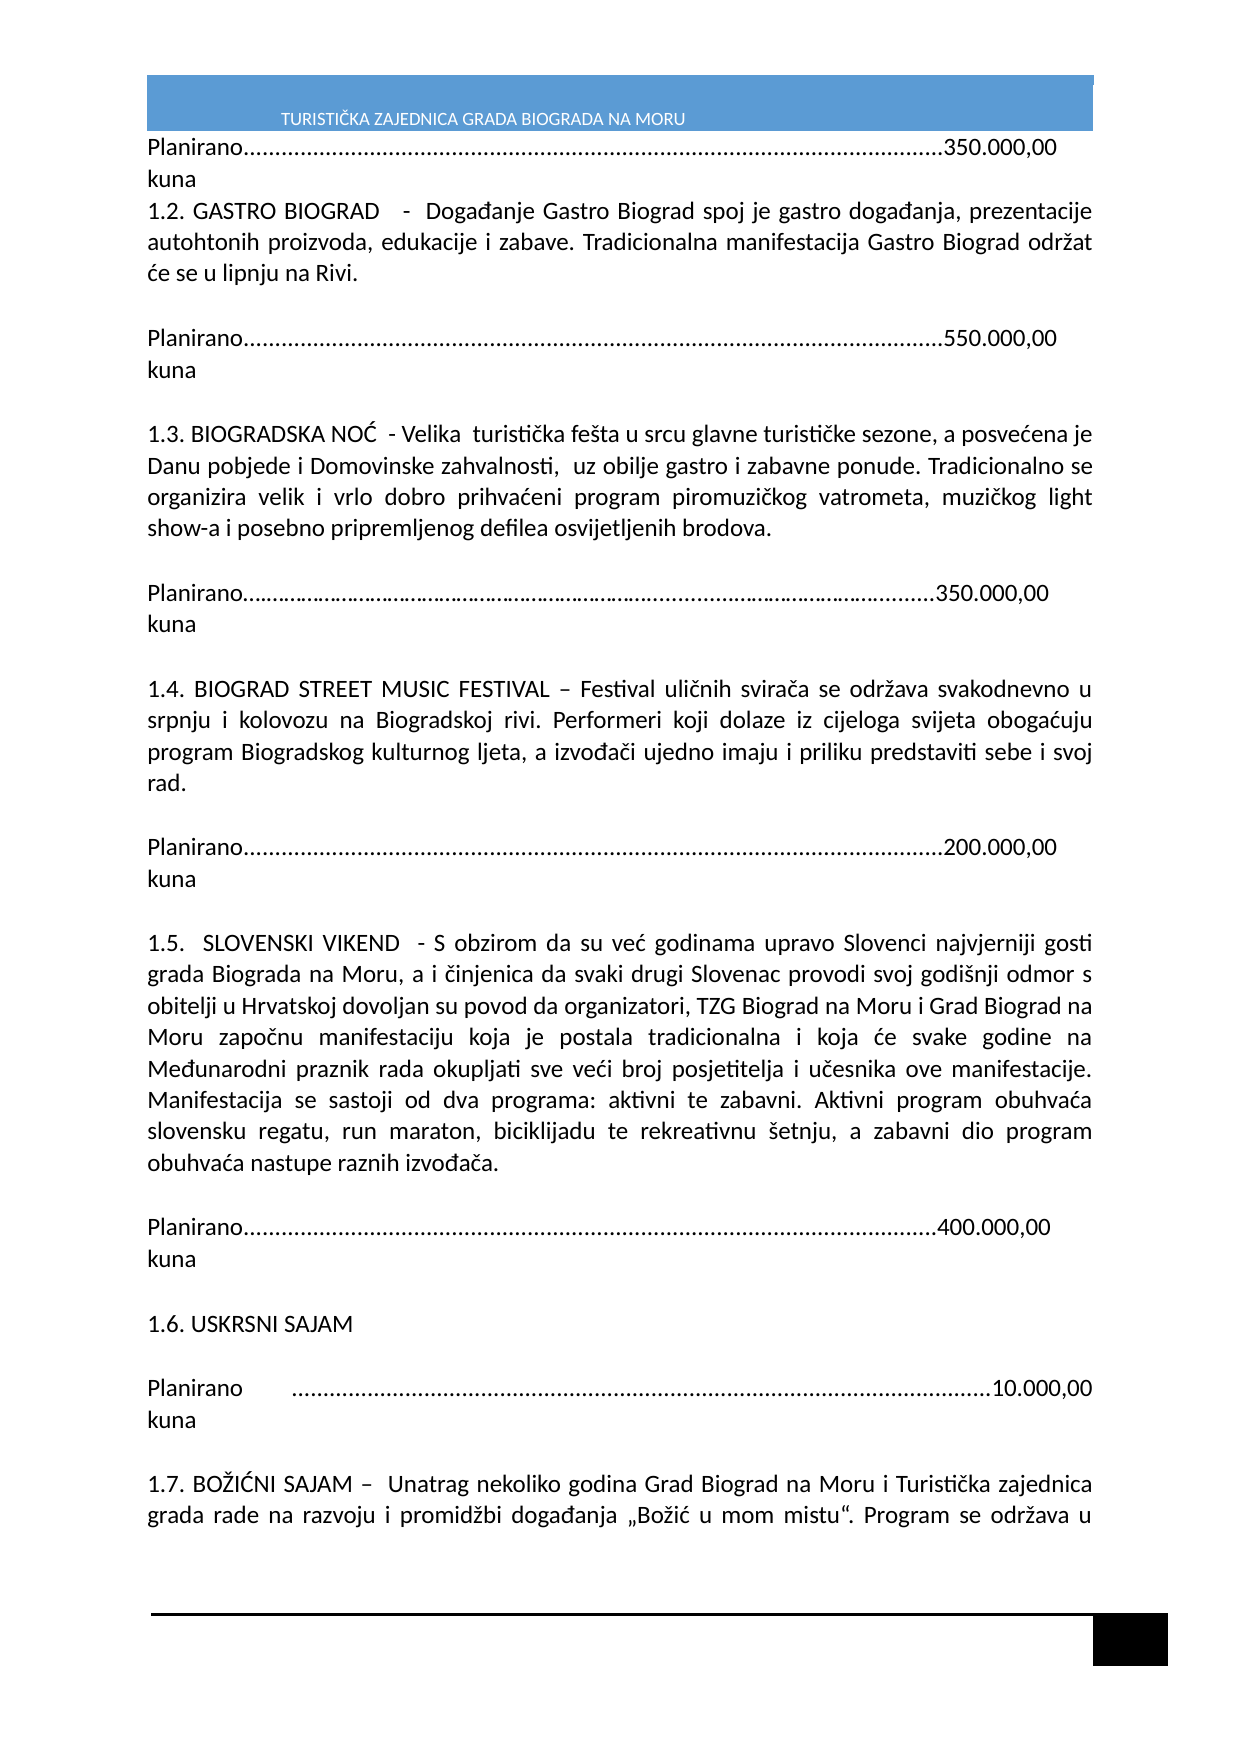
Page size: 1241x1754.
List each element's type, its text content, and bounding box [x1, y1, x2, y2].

text Planirano...............................................................................................................200.000,00 kuna [147, 831, 1094, 893]
text 1.3. BIOGRADSKA NOĆ - Velika turistička fešta u srcu glavne turističke sezone, a posvećena je Danu pobjede i Domovinske zahvalnosti, uz obilje gastro i zabavne ponude. Tradicionalno se organizira velik i vrlo dobro prihvaćeni program piromuzičkog vatrometa, muzičkog light show-a i posebno pripremljenog defilea osvijetljenih brodova. [147, 418, 1094, 543]
text Planirano..............................................................................................................400.000,00 kuna [147, 1211, 1095, 1273]
text Planirano ...............................................................................................................10.000,00 kuna [147, 1372, 1094, 1434]
subtitle Planirano...............................................................................................................550.000,00 kuna [147, 322, 1095, 384]
text 1.5. SLOVENSKI VIKEND - S obzirom da su već godinama upravo Slovenci najvjerniji gosti grada Biograda na Moru, a i činjenica da svaki drugi Slovenac provodi svoj godišnji odmor s obitelji u Hrvatskoj dovoljan su povod da organizatori, TZG Biograd na Moru i Grad Biograd na Moru započnu manifestaciju koja je postala tradicionalna i koja će svake godine na Međunarodni praznik rada okupljati sve veći broj posjetitelja i učesnika ove manifestacije. Manifestacija se sastoji od dva programa: aktivni te zabavni. Aktivni program obuhvaća slovensku regatu, run maraton, biciklijadu te rekreativnu šetnju, a zabavni dio program obuhvaća nastupe raznih izvođača. [147, 927, 1094, 1177]
subtitle 1.6. USKRSNI SAJAM [147, 1308, 1095, 1338]
text 1.7. BOŽIĆNI SAJAM – Unatrag nekoliko godina Grad Biograd na Moru i Turistička zajednica grada rade na razvoju i promidžbi događanja „Božić u mom mistu“. Program se održava u [147, 1468, 1094, 1530]
text 1.2. GASTRO BIOGRAD - Događanje Gastro Biograd spoj je gastro događanja, prezentacije autohtonih proizvoda, edukacije i zabave. Tradicionalna manifestacija Gastro Biograd održat će se u lipnju na Rivi. [147, 195, 1094, 288]
text 1.4. BIOGRAD STREET MUSIC FESTIVAL – Festival uličnih svirača se održava svakodnevno u srpnju i kolovozu na Biogradskoj rivi. Performeri koji dolaze iz cijeloga svijeta obogaćuju program Biogradskog kulturnog ljeta, a izvođači ujedno imaju i priliku predstaviti sebe i svoj rad. [147, 673, 1094, 797]
subtitle Planirano...............................................................................................................350.000,00 kuna [147, 131, 1095, 193]
text Planirano….…………………………………………………………..............……………………..........350.000,00 kuna [147, 577, 1094, 639]
